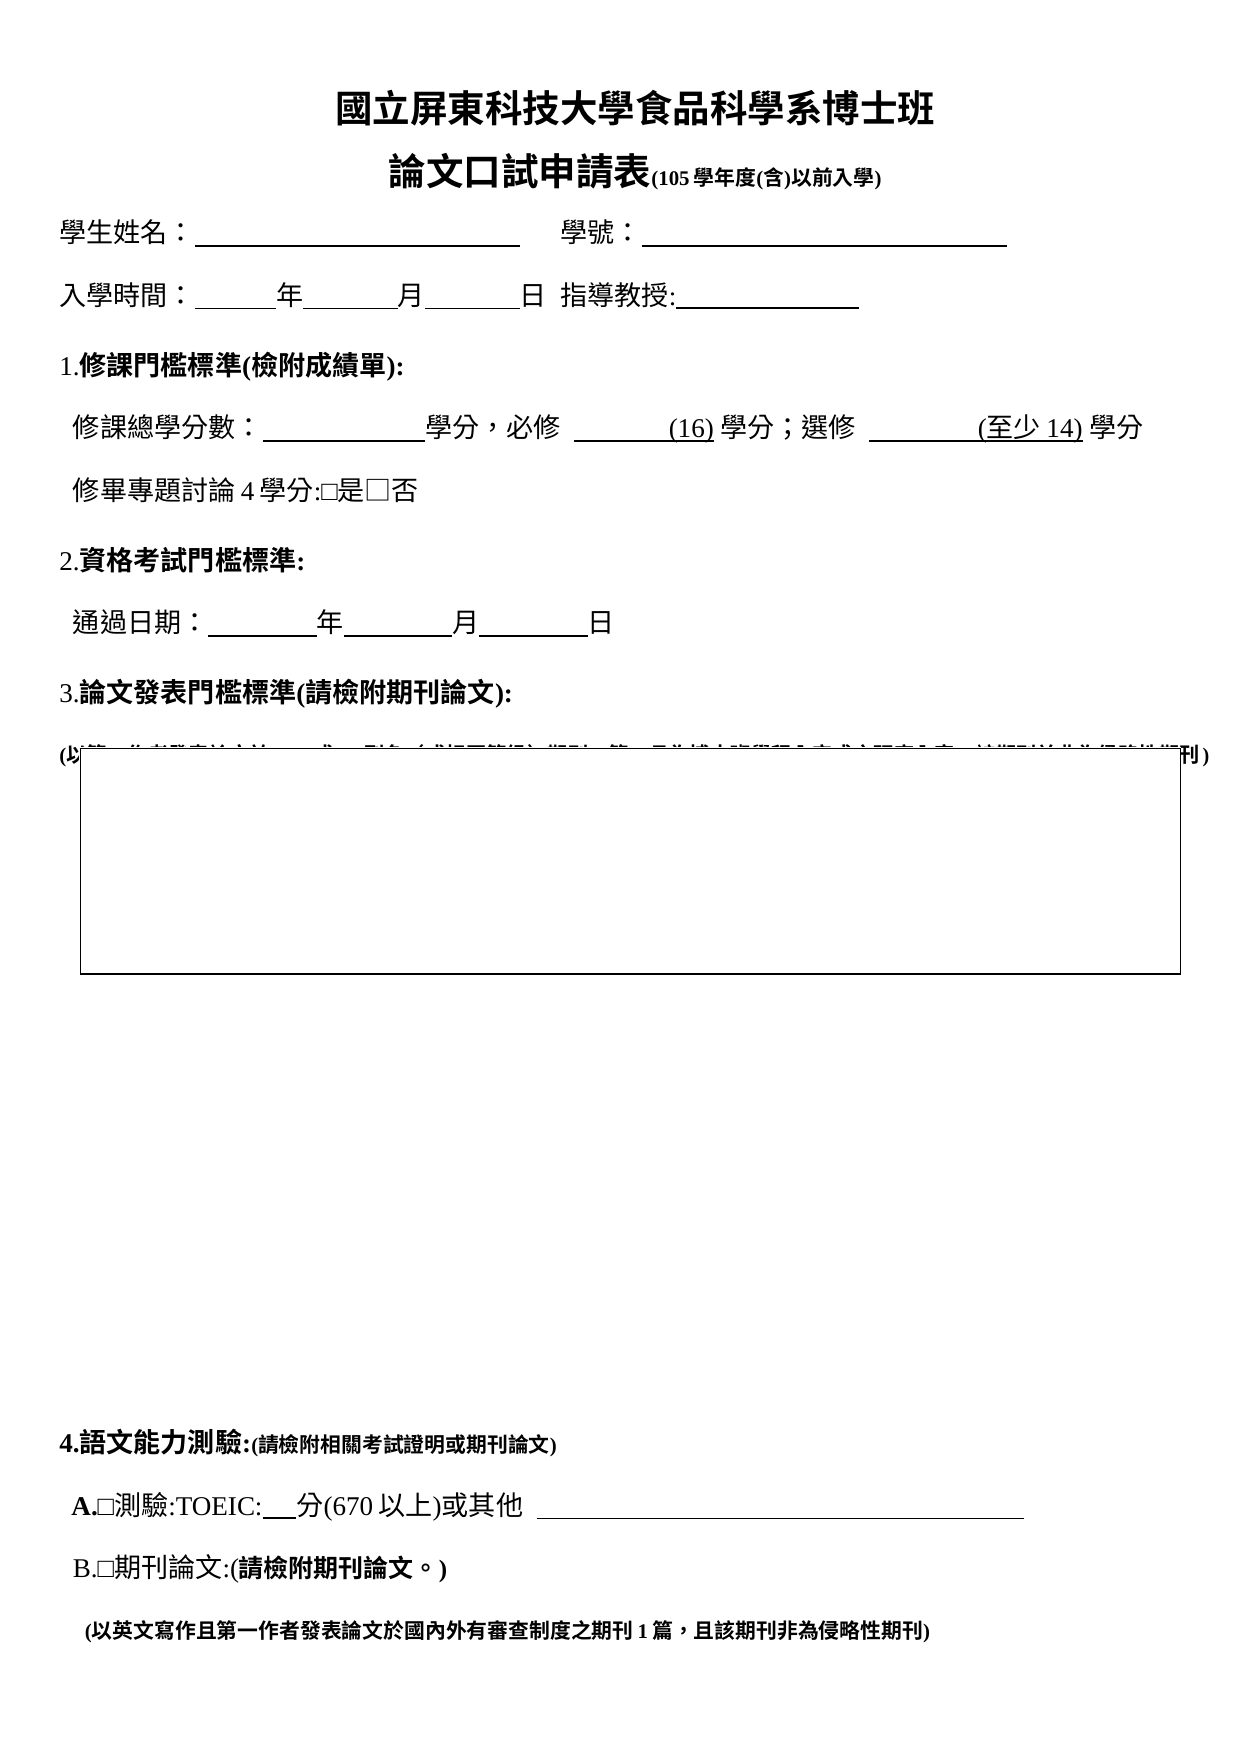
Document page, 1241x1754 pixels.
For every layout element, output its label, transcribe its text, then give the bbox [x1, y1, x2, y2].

text 4.語文能力測驗:(請檢附相關考試證明或期刊論文) [59, 1399, 1211, 1462]
text 論文口試申請表(105學年度(含)以前入學) [59, 127, 1211, 189]
text A.□測驗:TOEIC: 分(670以上)或其他 [59, 1462, 1211, 1524]
text 修畢專題討論4學分:□是□否 [59, 447, 1211, 509]
list 修課門檻標準(檢附成績單): [59, 322, 1211, 384]
text (以第一作者發表論文於SCI或EI列名（或相同等級）期刊1篇，且為博士班學程內完成之研究內容，該期刊並非為侵略性期刊) [59, 712, 1211, 974]
text B.□期刊論文:(請檢附期刊論文。) [59, 1524, 1211, 1587]
text 入學時間： 年 月 日 指導教授: [59, 252, 1211, 314]
text 修課總學分數： 學分，必修 (16) 學分；選修 (至少14) 學分 [59, 384, 1211, 447]
text 國立屏東科技大學食品科學系博士班 [59, 64, 1211, 127]
text (以英文寫作且第一作者發表論文於國內外有審查制度之期刊1篇，且該期刊非為侵略性期刊) [59, 1587, 1211, 1649]
text 通過日期： 年 月 日 [59, 579, 1211, 642]
text 3.論文發表門檻標準(請檢附期刊論文): [59, 649, 1211, 712]
list 資格考試門檻標準: [59, 517, 1211, 579]
text 學生姓名： 學號： [59, 189, 1211, 252]
